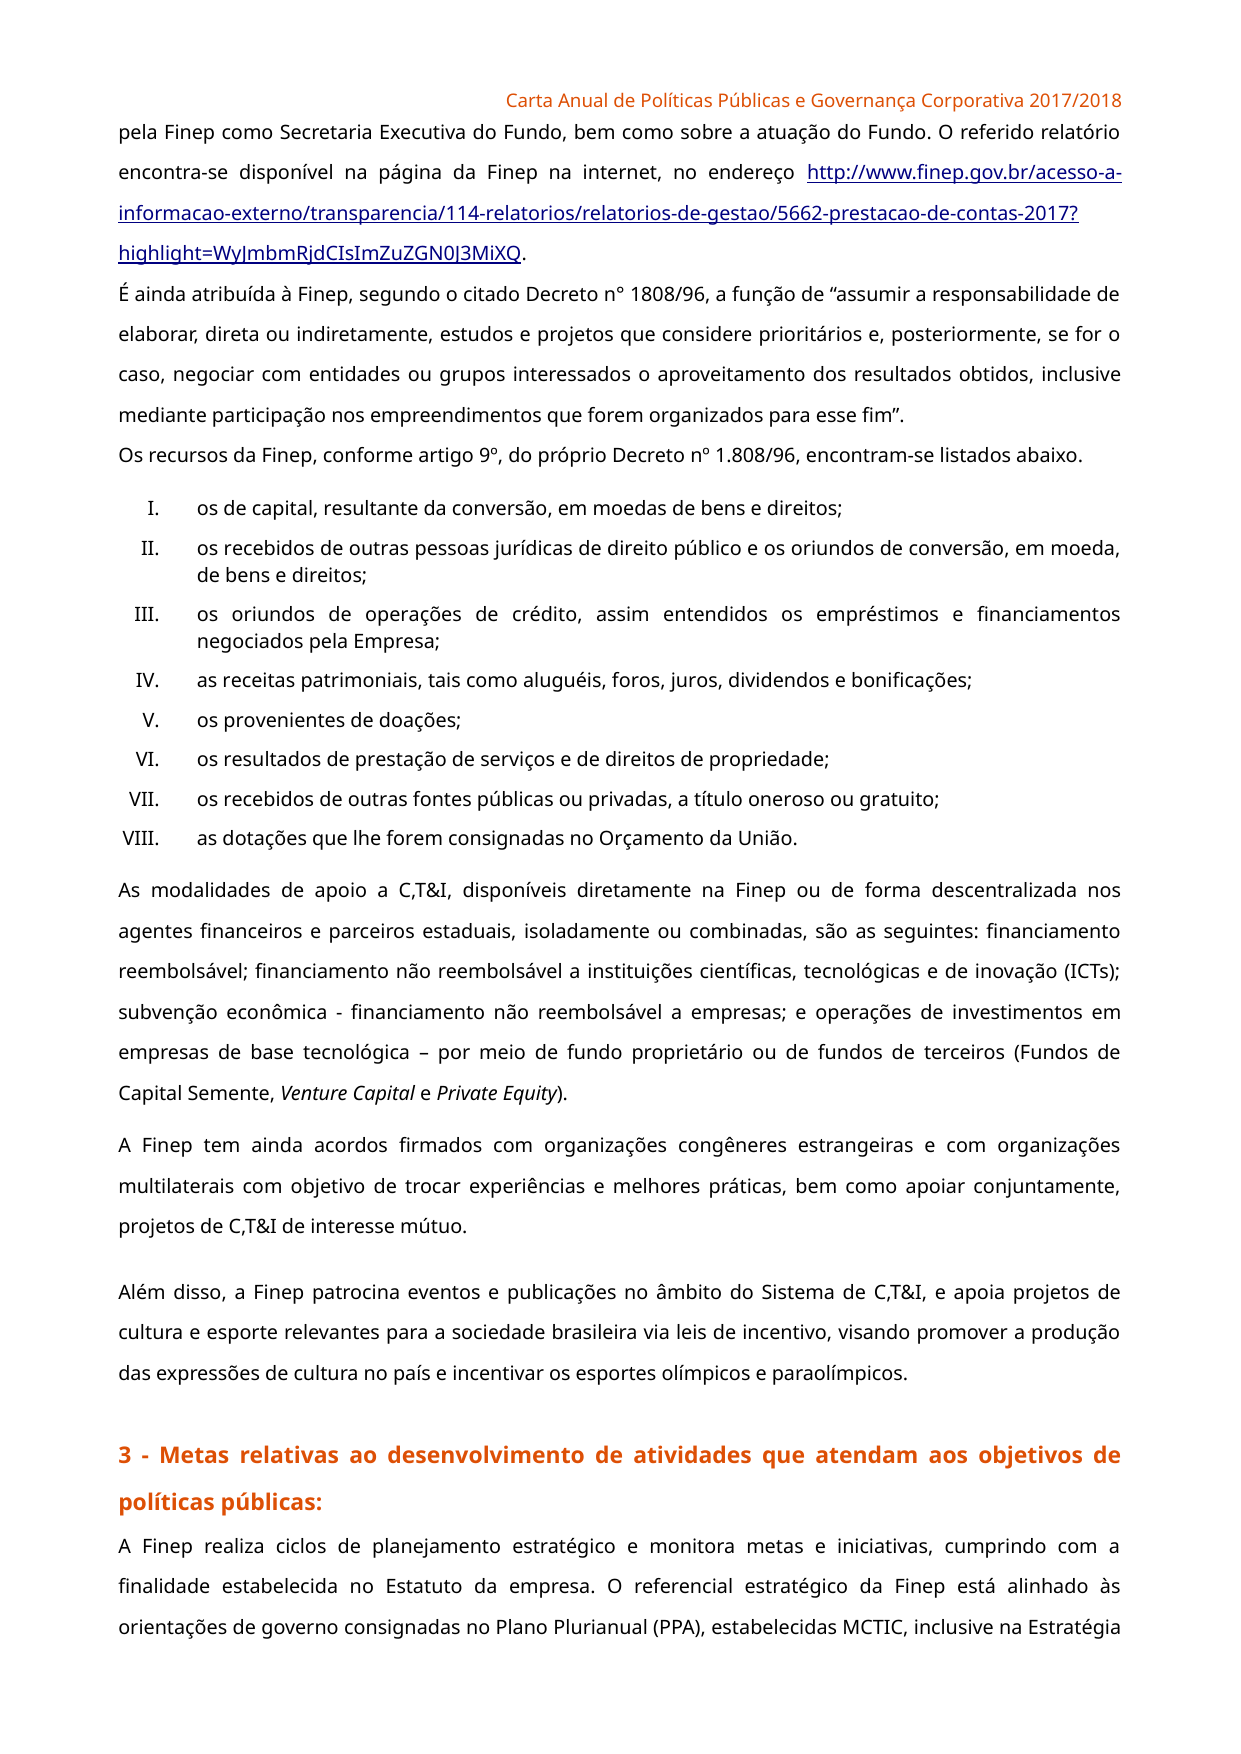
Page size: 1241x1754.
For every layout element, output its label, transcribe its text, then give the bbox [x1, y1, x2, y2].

text pela Finep como Secretaria Executiva do Fundo, bem como sobre a atuação do Fundo. O referido relatório encontra-se disponível na página da Finep na internet, no endereço http://www.finep.gov.br/acesso-a-informacao-externo/transparencia/114-relatorios/relatorios-de-gestao/5662-prestacao-de-contas-2017?highlight=WyJmbmRjdCIsImZuZGN0J3MiXQ. [118, 118, 1122, 266]
text 3 - Metas relativas ao desenvolvimento de atividades que atendam aos objetivos de políticas públicas: [118, 1439, 1122, 1517]
list os provenientes de doações; [159, 706, 1122, 733]
list as dotações que lhe forem consignadas no Orçamento da União. [159, 825, 1122, 852]
list os de capital, resultante da conversão, em moedas de bens e direitos; [159, 494, 1122, 521]
text A Finep tem ainda acordos firmados com organizações congêneres estrangeiras e com organizações multilaterais com objetivo de trocar experiências e melhores práticas, bem como apoiar conjuntamente, projetos de C,T&I de interesse mútuo. [118, 1132, 1122, 1239]
text A Finep realiza ciclos de planejamento estratégico e monitora metas e iniciativas, cumprindo com a finalidade estabelecida no Estatuto da empresa. O referencial estratégico da Finep está alinhado às orientações de governo consignadas no Plano Plurianual (PPA), estabelecidas MCTIC, inclusive na Estratégia [118, 1532, 1122, 1640]
list os resultados de prestação de serviços e de direitos de propriedade; [159, 746, 1122, 773]
text É ainda atribuída à Finep, segundo o citado Decreto n° 1808/96, a função de “assumir a responsabilidade de elaborar, direta ou indiretamente, estudos e projetos que considere prioritários e, posteriormente, se for o caso, negociar com entidades ou grupos interessados o aproveitamento dos resultados obtidos, inclusive mediante participação nos empreendimentos que forem organizados para esse fim”. [118, 280, 1122, 428]
list os recebidos de outras fontes públicas ou privadas, a título oneroso ou gratuito; [159, 785, 1122, 812]
list as receitas patrimoniais, tais como aluguéis, foros, juros, dividendos e bonificações; [159, 667, 1122, 694]
list os recebidos de outras pessoas jurídicas de direito público e os oriundos de conversão, em moeda, de bens e direitos; [159, 534, 1122, 588]
text Além disso, a Finep patrocina eventos e publicações no âmbito do Sistema de C,T&I, e apoia projetos de cultura e esporte relevantes para a sociedade brasileira via leis de incentivo, visando promover a produção das expressões de cultura no país e incentivar os esportes olímpicos e paraolímpicos. [118, 1278, 1122, 1386]
text Os recursos da Finep, conforme artigo 9º, do próprio Decreto nº 1.808/96, encontram-se listados abaixo. [118, 441, 1122, 468]
text As modalidades de apoio a C,T&I, disponíveis diretamente na Finep ou de forma descentralizada nos agentes financeiros e parceiros estaduais, isoladamente ou combinadas, são as seguintes: financiamento reembolsável; financiamento não reembolsável a instituições científicas, tecnológicas e de inovação (ICTs); subvenção econômica - financiamento não reembolsável a empresas; e operações de investimentos em empresas de base tecnológica – por meio de fundo proprietário ou de fundos de terceiros (Fundos de Capital Semente, Venture Capital e Private Equity). [118, 877, 1122, 1106]
list os oriundos de operações de crédito, assim entendidos os empréstimos e financiamentos negociados pela Empresa; [159, 600, 1122, 654]
